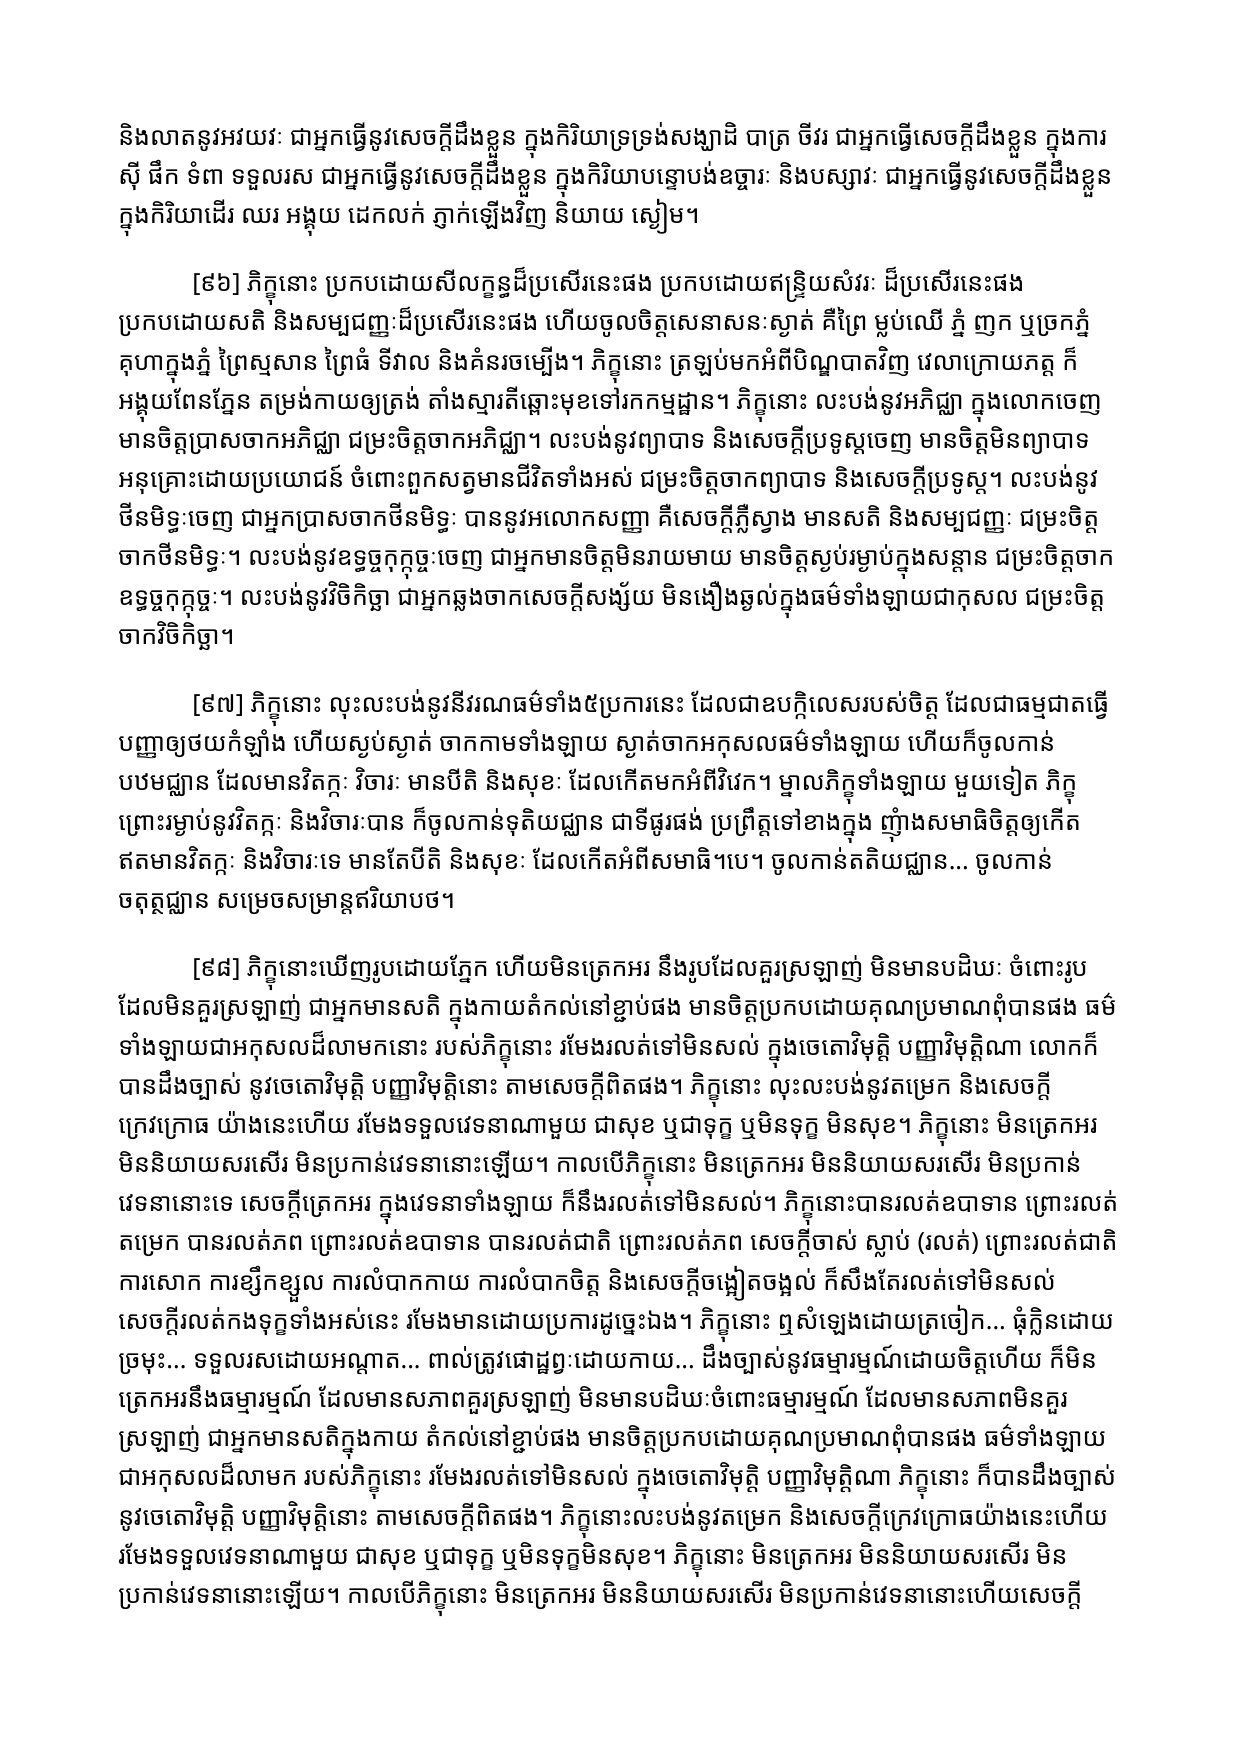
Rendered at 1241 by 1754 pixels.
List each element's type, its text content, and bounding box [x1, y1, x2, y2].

text [៩៨] ភិក្ខុនោះឃើញរូបដោយភ្នែក ហើយមិនត្រេកអរ នឹងរូបដែលគួរស្រឡាញ់ មិនមានបដិឃៈ ចំពោះរូបដែល​មិនគួរស្រឡាញ់ ជាអ្នកមានសតិ ក្នុងកាយតំកល់នៅខ្ជាប់​ផង មានចិត្តប្រកបដោយគុណប្រមាណពុំបានផង ធម៌ទាំងឡាយជាអកុសលដ៏លាមក​នោះ របស់ភិក្ខុនោះ រមែងរលត់ទៅមិនសល់ ក្នុងចេតោវិមុត្តិ បញ្ញាវិមុត្តិណា លោកក៏​បានដឹងច្បាស់ នូវចេតោវិមុត្តិ បញ្ញាវិមុត្តិនោះ តាមសេចក្តីពិតផង។ ភិក្ខុនោះ លុះលះបង់​នូវតម្រេក និងសេចក្តីក្រេវក្រោធ យ៉ាងនេះហើយ រមែងទទួលវេទនាណាមួយ ជាសុខ ឬជាទុក្ខ ឬមិនទុក្ខ មិនសុខ។ ភិក្ខុនោះ មិនត្រេកអរ មិននិយាយសរសើរ មិនប្រកាន់វេទនា​នោះឡើយ។ កាលបើភិក្ខុនោះ មិនត្រេកអរ មិននិយាយសរសើរ មិនប្រកាន់វេទនា​នោះទេ សេចក្តីត្រេកអរ ក្នុងវេទនាទាំងឡាយ ក៏នឹងរលត់ទៅមិនសល់។ ភិក្ខុនោះ​បានរលត់ឧបាទាន ព្រោះរលត់​តម្រេក បានរលត់ភព ព្រោះរលត់​ឧបាទាន បានរលត់​ជាតិ ព្រោះរលត់ភព សេចក្តីចាស់ ស្លាប់ (រលត់) ព្រោះរលត់ជាតិ ការសោក ការខ្សឹកខ្សួល ការលំបាកកាយ ការលំបាកចិត្ត និងសេចក្តីចង្អៀតចង្អល់ ក៏សឹងតែ​រលត់​ទៅមិនសល់ សេចក្តីរលត់កងទុក្ខទាំងអស់នេះ រមែងមានដោយប្រការដូច្នេះឯង។ ភិក្ខុនោះ ឮសំឡេងដោយត្រចៀក... ធុំក្លិនដោយច្រមុះ... ទទួលរសដោយអណ្តាត... ពាល់ត្រូវផោដ្ឋព្វៈដោយកាយ... ដឹងច្បាស់នូវធម្មារម្មណ៍ដោយចិត្តហើយ ក៏មិន​ត្រេកអរ​នឹងធម្មារម្មណ៍ ដែលមានសភាពគួរស្រឡាញ់ មិនមានបដិឃៈចំពោះធម្មារម្មណ៍ ដែល​មានសភាពមិនគួរស្រឡាញ់ ជាអ្នកមានសតិក្នុងកាយ តំកល់នៅខ្ជាប់ផង មានចិត្ត​ប្រកប​ដោយ​គុណប្រមាណពុំបានផង ធម៌ទាំងឡាយជាអកុសលដ៏លាមក របស់ភិក្ខុនោះ រមែង​រលត់ទៅមិនសល់ ក្នុងចេតោវិមុត្តិ បញ្ញាវិមុត្តិណា ភិក្ខុនោះ ក៏បានដឹងច្បាស់នូវ​ចេតោវិមុត្តិ បញ្ញាវិមុត្តិនោះ តាមសេចក្តីពិតផង។ ភិក្ខុនោះលះបង់នូវតម្រេក និងសេចក្តី​ក្រេវក្រោធយ៉ាងនេះហើយ រមែងទទួលវេទនាណាមួយ ជាសុខ ឬជាទុក្ខ ឬមិនទុក្ខមិនសុខ។ ភិក្ខុនោះ មិនត្រេកអរ មិននិយាយសរសើរ មិនប្រកាន់វេទនានោះ​ឡើយ។ កាលបើភិក្ខុនោះ មិនត្រេកអរ មិននិយាយសរសើរ មិនប្រកាន់វេទនានោះ​ហើយ​សេចក្តីត្រេកអរក្នុងវេទនាទាំងឡាយ ក៏នឹងរលត់ទៅមិនសល់។ ភិក្ខុនោះ បានរលត់ឧបាទាន ព្រោះរលត់តម្រេក បានរលត់ភព ព្រោះរលត់ឧបាទាន បាន​រលត់​ជាតិ ព្រោះរលត់ភព សេចក្តីចាស់ ស្លាប់ (រលត់) ព្រោះរលត់​ជាតិ ការសោក ការខ្សឹកខ្សួល ការលំបាកកាយ ការលំបាកចិត្ត និងការចង្អៀតចង្អល់ទាំងឡាយ ក៏រលត់​ទៅ​មិនសល់ សេចក្តីរលត់កងទុក្ខទាំងអស់នេះ រមែងមានដោយប្រការដូច្នេះឯង។ ម្នាលភិក្ខុទាំងឡាយ អ្នកទាំងឡាយចូរចាំទុក នូវឧបាយជាគ្រឿង​បង្អោនចិត្តទៅ ក្នុង​ព្រះនិព្វាន ជាទីក្ស័យនៃតណ្ហានេះ ដោយសង្ខេបរបស់តថាគតនេះចុះ ហើយចូរចាំទុក​នូវ​សាតិភិក្ខុកេវដ្តបុត្តនេះថា ជាអ្នកចំពាក់ក្នុងសំណាញ់ ដ៏ចង្អៀតចង្អល់ គឺតណ្ហាធំនេះ​ ដូច្នេះឯង។ លុះព្រះមានព្រះភាគ បានត្រាស់ភាសិតនេះចប់ហើយ ភិក្ខុទាំងនោះ ក៏មាន​សេចក្តីពេញចិត្ត ត្រេកអរហើយចំពោះភាសិត របស់ព្រះមានព្រះភាគ។ [118, 950, 1122, 1611]
text [៩៥] កាលគហបតីជាដើមនោះ បួសយ៉ាងនេះហើយ ក៏បរិបូណ៌ដោយសិក្ខា​ និងសាជីវៈ សម្រាប់ភិក្ខុទាំងឡាយ លះបង់នូវ​បាណាតិបាត ជាអ្នកវៀរស្រឡះចាក​បាណាតិបាត មានអាជ្ញាដាក់ចុះ មានសស្ត្រាវុធដាក់ចុះ ជាអ្នកមានសេចក្តីខ្មាស មាន​សេចក្តីអាណិតអាសូរ អនុគ្រោះ​ដោយប្រយោជន៍ ចំពោះពួកសត្វ ដែល​មានជីវិតទាំង​អស់។ ជាអ្នកលះបង់នូវអទិន្នាទាន វៀរស្រឡះ​ចាកអទិន្នាទាន កាន់យកតែវត្ថុដែលគេ​ឲ្យ ប្រាថ្នាតែ​របស់ដែលគេឲ្យ មិនជាចោរ ជាអ្នកមានខ្លួនស្អាត។ ជាអ្នកលះបង់នូវ​អព្រហ្ម​ចរិយៈ (ធម៌មិនប្រសើរ) ប្រព្រឹត្តតែធម៌ដ៏ប្រសើរ វៀរឆ្ងាយ វៀរស្រឡះ ចាកមេថុន ដែល​ជាធម៌របស់អ្នកស្រុក។ ជាអ្នកលះបង់នូវមុសាវាទ វៀរស្រឡះចាកមុសាវាទ ជាអ្នកពោល​ពាក្យពិត តនូវពាក្យពិត ពោលតែ​ពាក្យទៀងទាត់ និងពាក្យដែលគួរឲ្យជឿ ជាអ្នកមិន​ពោល​បំភ្លាត់សត្វលោក។ ជាអ្នកលះបង់នូវ​បិសុណវាចា វៀរស្រឡះចាកបិសុណវាចា គឺ​ឮពាក្យអំពីសំណាក់ជននេះ ហើយមិនប្រាប់ជនឯណោះ ដើម្បីបំបែក​ជនទាំងពីរនេះ​ឡើយ ឬឮពាក្យអំពីសំណាក់ជនឯណោះហើយ មិនប្រាប់ដល់ជននេះ ដើម្បីបំបែក​ពួក​ជនឯណោះឡើយ ជាអ្នកសង្រួបសង្រួមពួកជន ដែលបែកគ្នាហើយផង ជាអ្នកបន្ថែម​កំឡាំងឲ្យពួកជន ដែលព្រមព្រៀងគ្នាស្រាប់ហើយផង ជាអ្នកត្រេកអរក្នុងសេចក្តី​ព្រមព្រៀង ពេញចិត្តក្នុងសេចក្តី​ព្រមព្រៀង រីករាយ ក្នុងសេចក្តីព្រមព្រៀង ពោល​តែ​វាចា ដែលធ្វើឲ្យកើតសេចក្តី​ព្រមព្រៀង។ ជាអ្នកលះបង់ នូវផរុសវាចា វៀរស្រឡះ​ចាកផរុសវាចា បើវាចាណាឥតទោស សុខដល់ត្រចៀក គួរឲ្យស្រឡាញ់ គួរឲ្យតំកល់​ទុក​ក្នុងហឫទ័យ ជាវាចាអ្នកក្រុង ជាទីត្រេកអរដល់ជនច្រើន ជាទីពេញចិត្តដល់ជនច្រើន ជាអ្នក​ពោលតែវាចាមានសភាពដូច្នោះ។ ជាអ្នកលះបង់នូវ​សម្ផប្បលាបៈ វៀរស្រឡះ​ចាក​សម្ផប្បលាបៈ ជាអ្នកនិយាយតាមកាលគួរ និយាយពាក្យមែន និយាយពាក្យមាន​ប្រយោជន៍​ និយាយធម៌ និយាយវិន័យ និយាយវាចា ដែលគួរឲ្យអ្នកផង​យកទុកក្នុង​ហឫទ័យ ជាពាក្យប្រកបដោយទីអាងតាមកាល ជាវាចាមានទីបំផុត និងប្រកប​ដោយ​ប្រយោជន៍។ ជាអ្នកវៀរស្រឡះ​ចាកកិរិយា​ផ្តិលផ្តាច់ នូវពីជគាម និងភូតគាម។ ជាអ្នក​បរិភោគភត្តតែ១ពេល ជាអ្នកវៀរចាកការបរិភោគ ក្នុងវេលាយប់ វៀរស្រឡះ​ចាក​កិរិយា​បរិភោគ ក្នុងវេលាវិកាល។ ជាអ្នកវៀរស្រឡះចាកការរាំច្រៀង ប្រគំទាំងមើលនូវ​ល្បែង ដែល​ជាសត្រូវដល់កុសលធម៌។ ជាអ្នកវៀរស្រឡះ ចាកហេតុជាទីតាំងនៃកិរិយាទ្រទ្រង់ ប្រដាប់តាក់តែង ស្អិតស្អាង (រាងកាយ) ដោយ​ផ្កាកម្រង គ្រឿងក្រអូប និងគ្រឿង​លាប​ផ្សេងៗ។ ជាអ្នកវៀរស្រឡះ​ចាកអាសនៈខ្ពស់ និងអាសនៈដ៏ប្រសើរ។ ជាអ្នកវៀរស្រឡះ ចាកកិរិយាទទួលនូវប្រាក់ និងមាស ជាអ្នកវៀរស្រឡះ​ចាកកិរិយាទទួល​នូវធញ្ញជាតិ​ឆៅ។ ជាអ្នកវៀរស្រឡះ ចាកកិរិយាទទួលនូវសាច់ឆៅ។ ជាអ្នកវៀរស្រឡះចាកកិរិយាទទួល​នូវស្រី និងក្មេងស្រី។ ជាអ្នកវៀរស្រឡះ ចាកកិរិយាទទួល​នូវខ្ញុំស្រី និងខ្ញុំប្រុស។ ជាអ្នក​វៀរ​ស្រឡះចាកកិរិយាទទួល​នូវស្រែ និងចំការ។ ជាអ្នកវៀរស្រឡះចាកកិរិយា​ទទួល​នូវពពែ​ និងចៀម។ ជាអ្នកវៀរស្រឡះ ចាកកិរិយាទទួលនូវ​មាន់ និងជ្រូក។ ជាអ្នកវៀរស្រឡះ ចាក​កិរិយាទទួល​នូវដំរី គោ សេះ និងលា។ ជាអ្នកវៀរស្រឡះចាកកិរិយា​ប្រកប​ក្នុងកិច្ច​ជាទូត​នាំដំណឹងទៅមក។ ជាអ្នកវៀរស្រឡះ​ចាកការលក់ដូរ។ ជាអ្នកវៀរស្រឡះ ចាកការ​បំបាត់​ដោយជញ្ជីង ទាំងបន្លំភាជន៍ ដែល​មិនមែន​មាស ថាជាមាស និងបំបាត់ដោយរង្វាស់ និងរង្វាល់។ ជាអ្នកវៀរស្រឡះចាកកិរិយាបង្កាច់ បោកប្រាស និងប្រកប​ក្នុងការបន្លំ ដោយ​របស់ក្លែង។ ជាអ្នកវៀរស្រឡះចាកកិរិយាកាត់នូវអវយវៈ សម្លាប់ចាប់ចង ធ្វើឲ្យវង្វេងផ្លូវ ប្លន់ធំ កំហែងយកទ្រព្យ។ ភិក្ខុនោះជាអ្នកសន្តោស ដោយចីវរ ជាគ្រឿងរក្សាកាយ ដោយ​បិណ្ឌបាត ជាគ្រឿង​រក្សាផ្ទៃ បើដើរចេញទៅទីណាៗ ក៏កាន់យក (បរិក្ខារទាំងអស់) ដើរចេញ​ទៅ។ ដូចជាសត្វស្លាប ដែលហើរទៅទីណាៗ ក៏ហើរទៅល្មមតែកំឡាំងស្លាប​វា យ៉ាងណាមិញ ភិក្ខុជាអ្នកសន្តោសដោយចីវរ ជាគ្រឿង​រក្សាកាយ ដោយ​បិណ្ឌបាត ជាគ្រឿង​រក្សាផ្ទៃ បើដើរចេញទៅទីណាៗ ក៏កាន់យក (បរិក្ខារទាំងអស់) ដើរទៅ​ដូច្នោះដែរ។ ភិក្ខុនោះប្រកបដោយសីលក្ខន្ធដ៏ប្រសើរនេះ ហើយទទួលចំពោះ​នូវសុខ​ ដែល​មិនប្រកបដោយ​ទោសក្នុងសន្តាន។ ភិក្ខុនោះឃើញរូបដោយភ្នែកហើយ ក៏​មិនកួច​កាន់នូវនិមិត្ត មិនកួចកាន់នូវអនុព្យញ្ជនៈឡើយ (មួយទៀត) ធម៌ទាំងឡាយ ជាអកុសល​ដ៏​លាមក គឺអភិជ្ឈា និងទោមនស្ស រមែង​ជាប់តាម​នូវភិក្ខុ ព្រោះ​ហេតុមិនសង្រួមឥន្ទ្រិយ គឺចក្ខុណា ភិក្ខុនោះក៏ប្រតិបត្តិ ដើម្បីសង្រួម​ឥន្ទ្រិយ គឺចក្ខុនោះ រក្សានូវឥន្ទ្រិយគឺចក្ខុ ដល់​នូវសេចក្តី​សង្រួមក្នុងឥន្ទ្រិយគឺចក្ខុ។ ភិក្ខុនោះឮសំឡេងដោយត្រចៀក... ធុំក្លិនដោយ​ច្រមុះ... ទទួលរសដោយអណ្តាត... ពាល់ត្រូវផោដ្ឋព្វៈដោយកាយ... ដឹងច្បាស់នូវ​ធម្មារម្មណ៍​ដោយចិត្ត ហើយក៏មិនកួចកាន់នូវនិមិត្ត មិនកួចកាន់ នូវអនុព្យញ្ជនៈឡើយ (មួយទៀត) ធម៌ទាំងឡាយ ជាអកុសលដ៏លាមក គឺអភិជ្ឈា​ និងទោមនស្ស រមែង​ជាប់​តាមនូវភិក្ខុ ព្រោះហេតុមិនសង្រួម​ឥន្ទ្រិយ គឺចិត្តណា ភិក្ខុនោះប្រតិបត្តិ ដើម្បីសង្រួម​នូវ​ឥន្ទ្រិយ គឺចិត្តនោះ រក្សានូវឥន្ទ្រិយគឺចិត្ត ដល់នូវសេចក្តីសង្រួម ក្នុង​ឥន្ទ្រិយគឺចិត្ត។ ភិក្ខុនោះ ប្រកបដោយឥន្ទ្រិយសំវរៈ ដ៏ប្រសើរនេះ ក៏ទទួលចំពោះ​នូវសេចក្តី​សុខ ដែល​មិនច្រឡំដោយកិលេសក្នុងសន្តាន។ ភិក្ខុនោះធ្វើនូវសេចក្តី​ដឹងខ្លួន ក្នុងការឈានទៅមុខ និងការឈានថយក្រោយ ជាអ្នកធ្វើនូវសេចក្តីដឹងខ្លួន ក្នុងកិរិយាក្រឡេកមើលទៅមុខ និង​ក្រឡេកមើល​មកខាងក្រោយ ជាអ្នកធ្វើនូវសេចក្តី​ដឹងខ្លួន ក្នុងកិរិយា​បត់អវយវៈ និងលាត​នូវអវយវៈ ជាអ្នកធ្វើ​នូវសេចក្តី​ដឹងខ្លួន ក្នុងកិរិយាទ្រទ្រង់សង្ឃាដិ បាត្រ ចីវរ ជាអ្នកធ្វើ​សេចក្តី​ដឹងខ្លួន ក្នុងការស៊ី ផឹក ទំពា ទទួលរស ជាអ្នកធ្វើនូវ​សេចក្តី​ដឹងខ្លួន ក្នុង​កិរិយា​បន្ទោ​បង់​​ឧច្ចារៈ និងបស្សាវៈ ជាអ្នកធ្វើនូវ​សេចក្តីដឹងខ្លួន ក្នុងកិរិយាដើរ ឈរ អង្គុយ ដេកលក់ ភ្ញាក់ឡើងវិញ និយាយ ស្ងៀម។ [118, 118, 1122, 231]
text [៩៦] ភិក្ខុនោះ ប្រកបដោយ​សីលក្ខន្ធដ៏ប្រសើរនេះផង ប្រកបដោយ​ឥន្ទ្រិយសំវរៈ ដ៏​ប្រសើរនេះផង ប្រកបដោយសតិ និងសម្បជញ្ញៈដ៏ប្រសើរនេះផង ហើយចូលចិត្ត​សេនាសនៈស្ងាត់ គឺព្រៃ ម្លប់ឈើ ភ្នំ ញក ឬច្រកភ្នំ គុហាក្នុងភ្នំ ព្រៃស្មសាន ព្រៃធំ ទីវាល និង​គំនរចម្បើង។ ភិក្ខុនោះ ត្រឡប់មកអំពីបិណ្ឌបាតវិញ វេលាក្រោយភត្ត ក៏អង្គុយ​ពែនភ្នែន តម្រង់កាយឲ្យត្រង់ តាំងស្មារតីឆ្ពោះមុខទៅរកកម្មដ្ឋាន។ ភិក្ខុនោះ លះបង់នូវ​អភិជ្ឈា ក្នុងលោកចេញ មានចិត្តប្រាសចាកអភិជ្ឈា ជម្រះចិត្តចាកអភិជ្ឈា។ លះបង់នូវ​ព្យាបាទ និងសេចក្តីប្រទូស្តចេញ មានចិត្ត​មិនព្យាបាទ អនុគ្រោះដោយប្រយោជន៍ ចំពោះ​ពួកសត្វមានជីវិតទាំងអស់ ជម្រះចិត្តចាកព្យាបាទ និងសេចក្តីប្រទូស្ត។ លះបង់​នូវថីនមិទ្ធៈចេញ ជាអ្នកប្រាសចាកថីនមិទ្ធៈ បាននូវអលោកសញ្ញា គឺសេចក្តីភ្លឺស្វាង មានសតិ និងសម្បជញ្ញៈ ជម្រះចិត្តចាកថីនមិទ្ធៈ។ លះបង់នូវ​ឧទ្ធច្ចកុក្កុច្ចៈចេញ ជាអ្នក​មានចិត្តមិនរាយមាយ មានចិត្តស្ងប់រម្ងាប់ក្នុងសន្តាន ជម្រះ​ចិត្តចាកឧទ្ធច្ចកុក្កុច្ចៈ។ លះបង់​នូវវិចិកិច្ឆា ជាអ្នកឆ្លងចាកសេចក្តីសង្ស័យ មិនងឿងឆ្ងល់ក្នុងធម៌ទាំងឡាយជាកុសល ជម្រះ​ចិត្តចាក​វិចិកិច្ឆា។ [118, 265, 1122, 651]
text [៩៧] ភិក្ខុនោះ លុះលះបង់នូវនីវរណធម៌ទាំង៥ប្រការនេះ ដែលជាឧបក្កិលេស​របស់ចិត្ត ដែលជាធម្មជាតធ្វើបញ្ញាឲ្យថយកំឡាំង ហើយស្ងប់ស្ងាត់ ចាកកាមទាំងឡាយ ស្ងាត់ចាកអកុសលធម៌ទាំងឡាយ ហើយក៏ចូលកាន់បឋមជ្ឈាន ដែលមានវិតក្កៈ វិចារៈ មានបីតិ និងសុខៈ ដែលកើតមកអំពីវិវេក។ ម្នាលភិក្ខុទាំងឡាយ មួយទៀត ភិក្ខុព្រោះ​រម្ងាប់​នូវវិតក្កៈ និងវិចារៈបាន ក៏ចូលកាន់ទុតិយជ្ឈាន ជាទីផូរផង់ ប្រព្រឹត្តទៅខាង​ក្នុង ញុំាងសមាធិចិត្តឲ្យកើត ឥតមានវិតក្កៈ និងវិចារៈទេ មានតែបីតិ និងសុខៈ ដែល​កើតអំពី​សមាធិ។បេ។ ចូលកាន់​តតិយជ្ឈាន... ចូលកាន់ចតុត្ថជ្ឈាន សម្រេចសម្រាន្តឥរិយាបថ។ [118, 686, 1122, 916]
